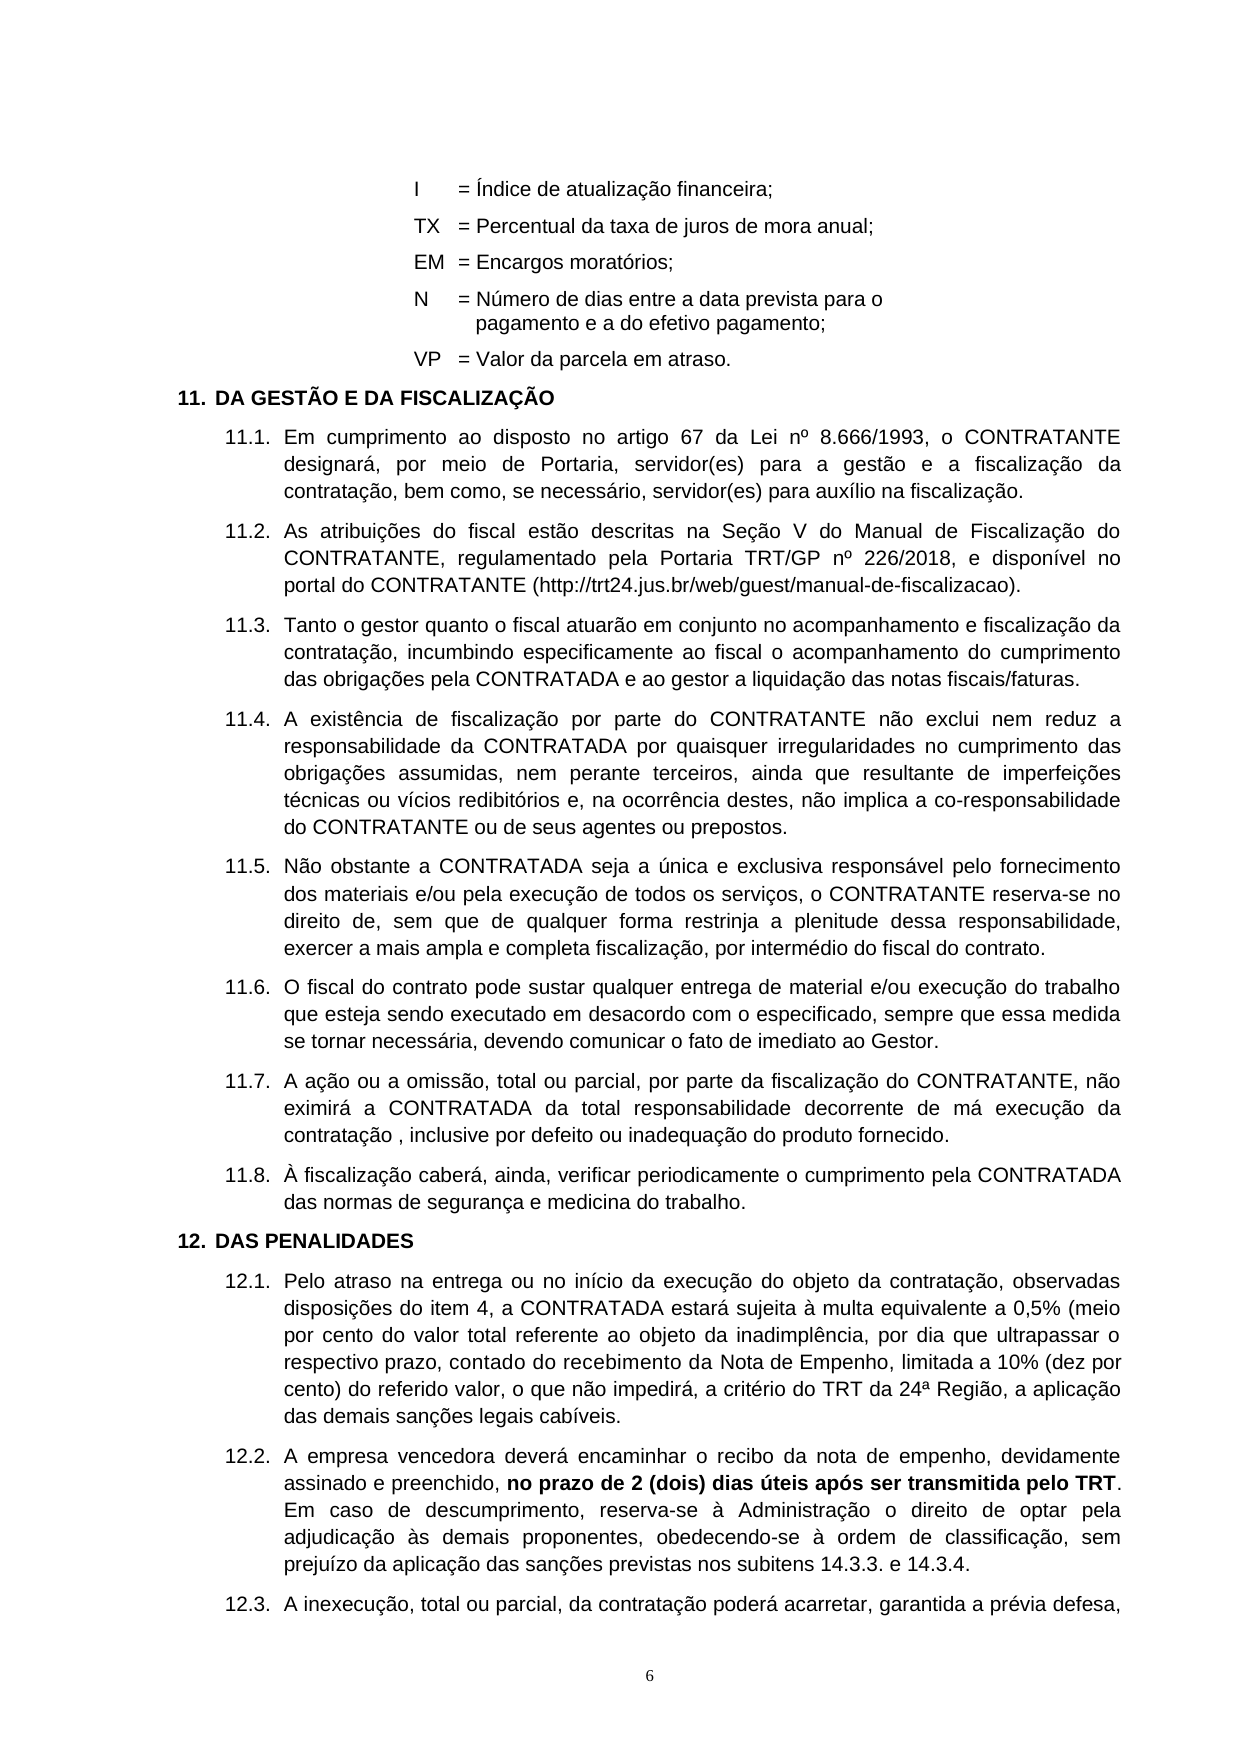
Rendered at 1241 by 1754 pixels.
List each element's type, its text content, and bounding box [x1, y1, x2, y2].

subtitle As atribuições do fiscal estão descritas na Seção V do Manual de Fiscalização do CONTRATANTE, regulamentado pela Portaria TRT/GP nº 226/2018, e disponível no portal do CONTRATANTE (http://trt24.jus.br/web/guest/manual-de-fiscalizacao). [224, 517, 1122, 598]
text VP = Valor da parcela em atraso. [413, 347, 1122, 371]
subtitle Em cumprimento ao disposto no artigo 67 da Lei nº 8.666/1993, o CONTRATANTE designará, por meio de Portaria, servidor(es) para a gestão e a fiscalização da contratação, bem como, se necessário, servidor(es) para auxílio na fiscalização. [224, 423, 1122, 504]
subtitle A ação ou a omissão, total ou parcial, por parte da fiscalização do CONTRATANTE, não eximirá a CONTRATADA da total responsabilidade decorrente de má execução da contratação , inclusive por defeito ou inadequação do produto fornecido. [224, 1067, 1122, 1148]
subtitle Tanto o gestor quanto o fiscal atuarão em conjunto no acompanhamento e fiscalização da contratação, incumbindo especificamente ao fiscal o acompanhamento do cumprimento das obrigações pela CONTRATADA e ao gestor a liquidação das notas fiscais/faturas. [224, 611, 1122, 692]
list DA GESTÃO E DA FISCALIZAÇÃO [177, 383, 1122, 411]
text EM = Encargos moratórios; [413, 250, 1122, 274]
text TX = Percentual da taxa de juros de mora anual; [413, 214, 1122, 238]
subtitle A existência de fiscalização por parte do CONTRATANTE não exclui nem reduz a responsabilidade da CONTRATADA por quaisquer irregularidades no cumprimento das obrigações assumidas, nem perante terceiros, ainda que resultante de imperfeições técnicas ou vícios redibitórios e, na ocorrência destes, não implica a co-responsabilidade do CONTRATANTE ou de seus agentes ou prepostos. [224, 704, 1122, 840]
subtitle Pelo atraso na entrega ou no início da execução do objeto da contratação, observadas disposições do item 4, a CONTRATADA estará sujeita à multa equivalente a 0,5% (meio por cento do valor total referente ao objeto da inadimplência, por dia que ultrapassar o respectivo prazo, contado do recebimento da Nota de Empenho, limitada a 10% (dez por cento) do referido valor, o que não impedirá, a critério do TRT da 24ª Região, a aplicação das demais sanções legais cabíveis. [224, 1267, 1122, 1429]
text I = Índice de atualização financeira; [413, 177, 1122, 201]
subtitle O fiscal do contrato pode sustar qualquer entrega de material e/ou execução do trabalho que esteja sendo executado em desacordo com o especificado, sempre que essa medida se tornar necessária, devendo comunicar o fato de imediato ao Gestor. [224, 973, 1122, 1054]
subtitle A inexecução, total ou parcial, da contratação poderá acarretar, garantida a prévia defesa, [224, 1590, 1122, 1617]
subtitle A empresa vencedora deverá encaminhar o recibo da nota de empenho, devidamente assinado e preenchido, no prazo de 2 (dois) dias úteis após ser transmitida pelo TRT. Em caso de descumprimento, reserva-se à Administração o direito de optar pela adjudicação às demais proponentes, obedecendo-se à ordem de classificação, sem prejuízo da aplicação das sanções previstas nos subitens 14.3.3. e 14.3.4. [224, 1442, 1122, 1577]
text N = Número de dias entre a data prevista para o pagamento e a do efetivo pagamento; [413, 287, 915, 334]
list DAS PENALIDADES [177, 1227, 1122, 1254]
subtitle Não obstante a CONTRATADA seja a única e exclusiva responsável pelo fornecimento dos materiais e/ou pela execução de todos os serviços, o CONTRATANTE reserva-se no direito de, sem que de qualquer forma restrinja a plenitude dessa responsabilidade, exercer a mais ampla e completa fiscalização, por intermédio do fiscal do contrato. [224, 852, 1122, 961]
subtitle À fiscalização caberá, ainda, verificar periodicamente o cumprimento pela CONTRATADA das normas de segurança e medicina do trabalho. [224, 1161, 1122, 1215]
